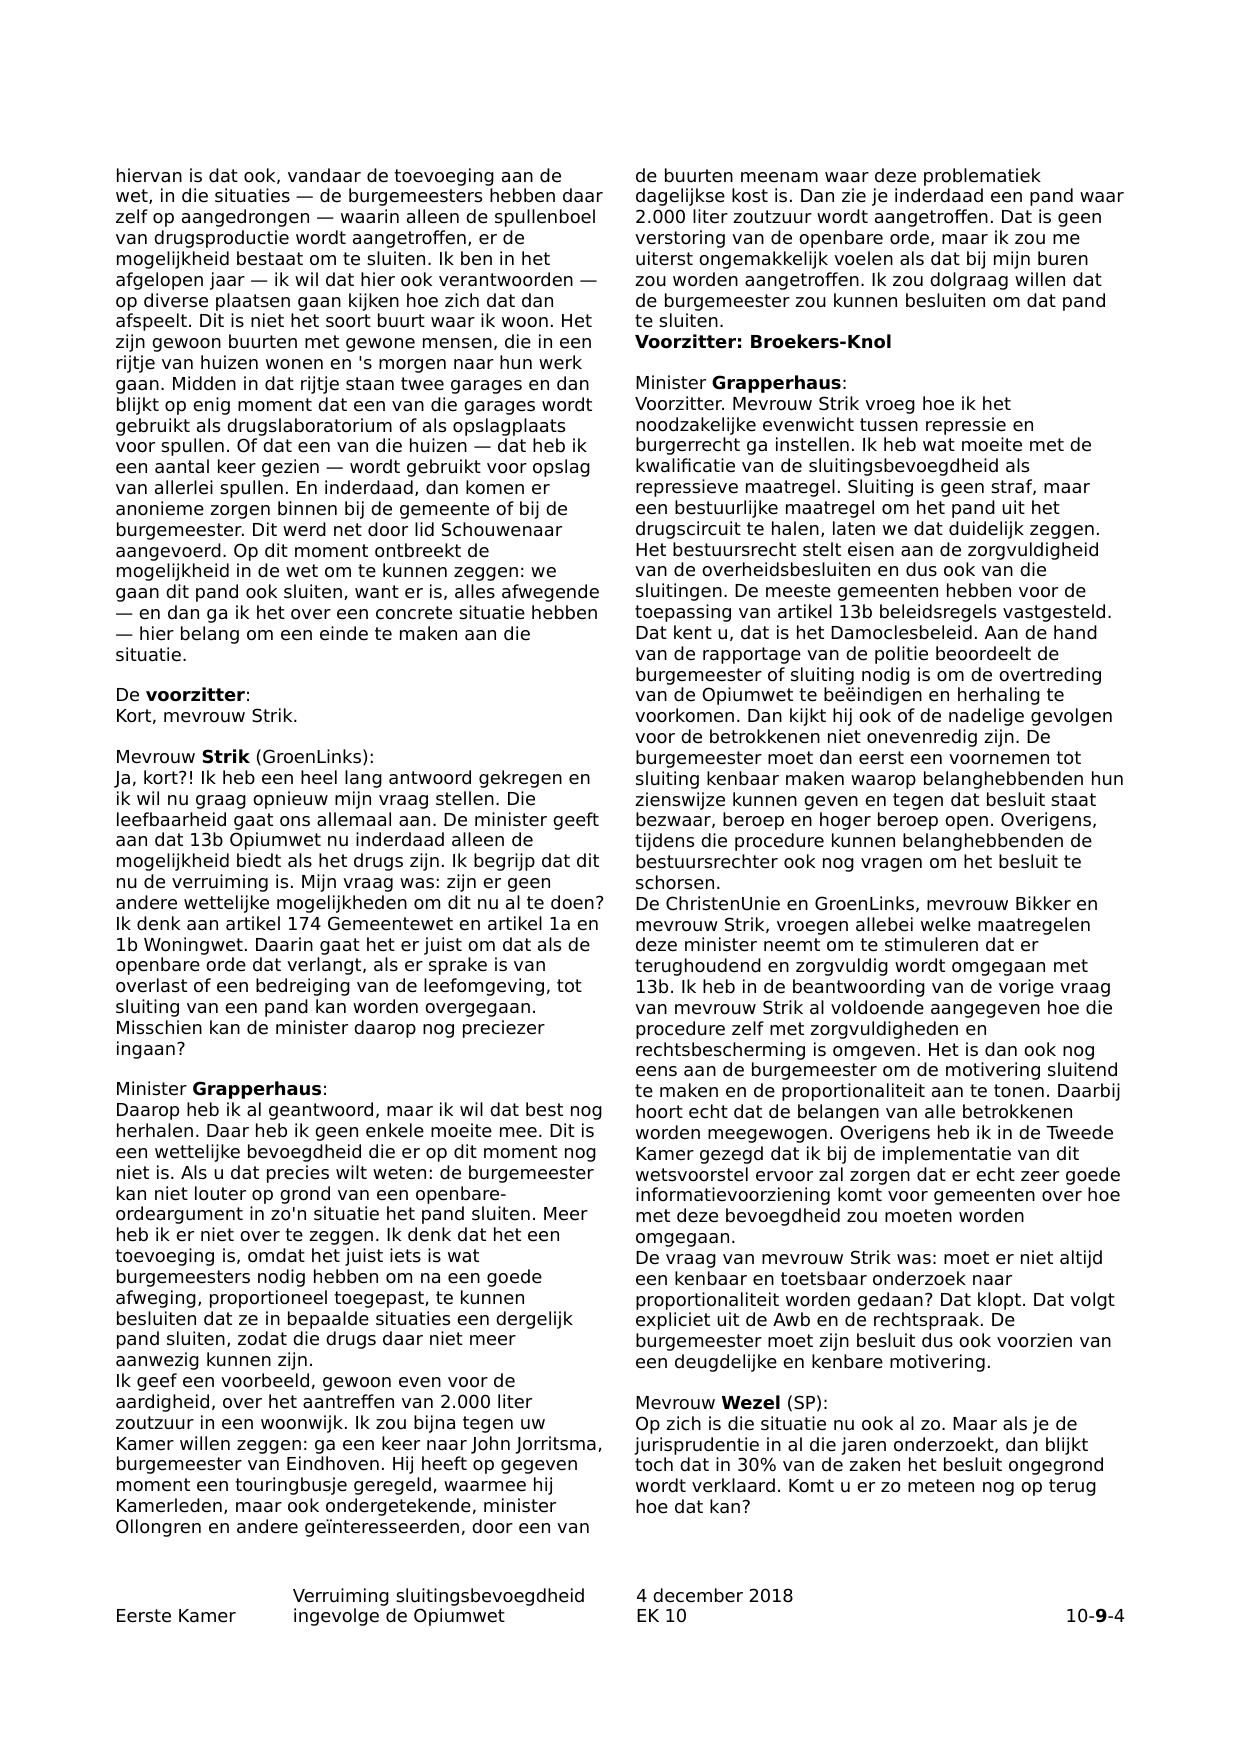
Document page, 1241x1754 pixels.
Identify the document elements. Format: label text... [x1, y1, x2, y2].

text Mevrouw Wezel (SP): [635, 1393, 1125, 1413]
text Ja, kort?! Ik heb een heel lang antwoord gekregen en ik wil nu graag opnieuw mijn vraag stellen. Die leefbaarheid gaat ons allemaal aan. De minister geeft aan dat 13b Opiumwet nu inderdaad alleen de mogelijkheid biedt als het drugs zijn. Ik begrijp dat dit nu de verruiming is. Mijn vraag was: zijn er geen andere wettelijke mogelijkheden om dit nu al te doen? Ik denk aan artikel 174 Gemeentewet en artikel 1a en 1b Woningwet. Daarin gaat het er juist om dat als de openbare orde dat verlangt, als er sprake is van overlast of een bedreiging van de leefomgeving, tot sluiting van een pand kan worden overgegaan. Misschien kan de minister daarop nog preciezer ingaan? [115, 768, 605, 1059]
text De voorzitter: [115, 685, 605, 706]
text Voorzitter. Mevrouw Strik vroeg hoe ik het noodzakelijke evenwicht tussen repressie en burgerrecht ga instellen. Ik heb wat moeite met de kwalificatie van de sluitingsbevoegdheid als repressieve maatregel. Sluiting is geen straf, maar een bestuurlijke maatregel om het pand uit het drugscircuit te halen, laten we dat duidelijk zeggen. Het bestuursrecht stelt eisen aan de zorgvuldigheid van de overheidsbesluiten en dus ook van die sluitingen. De meeste gemeenten hebben voor de toepassing van artikel 13b beleidsregels vastgesteld. Dat kent u, dat is het Damoclesbeleid. Aan de hand van de rapportage van de politie beoordeelt de burgemeester of sluiting nodig is om de overtreding van de Opiumwet te beëindigen en herhaling te voorkomen. Dan kijkt hij ook of de nadelige gevolgen voor de betrokkenen niet onevenredig zijn. De burgemeester moet dan eerst een voornemen tot sluiting kenbaar maken waarop belanghebbenden hun zienswijze kunnen geven en tegen dat besluit staat bezwaar, beroep en hoger beroep open. Overigens, tijdens die procedure kunnen belanghebbenden de bestuursrechter ook nog vragen om het besluit te schorsen. [635, 393, 1125, 893]
text Mevrouw Strik (GroenLinks): [115, 747, 605, 768]
text de buurten meenam waar deze problematiek dagelijkse kost is. Dan zie je inderdaad een pand waar 2.000 liter zoutzuur wordt aangetroffen. Dat is geen verstoring van de openbare orde, maar ik zou me uiterst ongemakkelijk voelen als dat bij mijn buren zou worden aangetroffen. Ik zou dolgraag willen dat de burgemeester zou kunnen besluiten om dat pand te sluiten. [635, 165, 1125, 332]
text Daarop heb ik al geantwoord, maar ik wil dat best nog herhalen. Daar heb ik geen enkele moeite mee. Dit is een wettelijke bevoegdheid die er op dit moment nog niet is. Als u dat precies wilt weten: de burgemeester kan niet louter op grond van een openbare-ordeargument in zo'n situatie het pand sluiten. Meer heb ik er niet over te zeggen. Ik denk dat het een toevoeging is, omdat het juist iets is wat burgemeesters nodig hebben om na een goede afweging, proportioneel toegepast, te kunnen besluiten dat ze in bepaalde situaties een dergelijk pand sluiten, zodat die drugs daar niet meer aanwezig kunnen zijn. [115, 1100, 605, 1371]
text hiervan is dat ook, vandaar de toevoeging aan de wet, in die situaties — de burgemeesters hebben daar zelf op aangedrongen — waarin alleen de spullenboel van drugsproductie wordt aangetroffen, er de mogelijkheid bestaat om te sluiten. Ik ben in het afgelopen jaar — ik wil dat hier ook verantwoorden — op diverse plaatsen gaan kijken hoe zich dat dan afspeelt. Dit is niet het soort buurt waar ik woon. Het zijn gewoon buurten met gewone mensen, die in een rijtje van huizen wonen en 's morgen naar hun werk gaan. Midden in dat rijtje staan twee garages en dan blijkt op enig moment dat een van die garages wordt gebruikt als drugslaboratorium of als opslagplaats voor spullen. Of dat een van die huizen — dat heb ik een aantal keer gezien — wordt gebruikt voor opslag van allerlei spullen. En inderdaad, dan komen er anonieme zorgen binnen bij de gemeente of bij de burgemeester. Dit werd net door lid Schouwenaar aangevoerd. Op dit moment ontbreekt de mogelijkheid in de wet om te kunnen zeggen: we gaan dit pand ook sluiten, want er is, alles afwegende — en dan ga ik het over een concrete situatie hebben — hier belang om een einde te maken aan die situatie. [115, 165, 605, 665]
text Ik geef een voorbeeld, gewoon even voor de aardigheid, over het aantreffen van 2.000 liter zoutzuur in een woonwijk. Ik zou bijna tegen uw Kamer willen zeggen: ga een keer naar John Jorritsma, burgemeester van Eindhoven. Hij heeft op gegeven moment een touringbusje geregeld, waarmee hij Kamerleden, maar ook ondergetekende, minister Ollongren en andere geïnteresseerden, door een van [115, 1371, 605, 1537]
text Kort, mevrouw Strik. [115, 706, 605, 727]
text Minister Grapperhaus: [115, 1079, 605, 1100]
text De vraag van mevrouw Strik was: moet er niet altijd een kenbaar en toetsbaar onderzoek naar proportionaliteit worden gedaan? Dat klopt. Dat volgt expliciet uit de Awb en de rechtspraak. De burgemeester moet zijn besluit dus ook voorzien van een deugdelijke en kenbare motivering. [635, 1248, 1125, 1373]
text De ChristenUnie en GroenLinks, mevrouw Bikker en mevrouw Strik, vroegen allebei welke maatregelen deze minister neemt om te stimuleren dat er terughoudend en zorgvuldig wordt omgegaan met 13b. Ik heb in de beantwoording van de vorige vraag van mevrouw Strik al voldoende aangegeven hoe die procedure zelf met zorgvuldigheden en rechtsbescherming is omgeven. Het is dan ook nog eens aan de burgemeester om de motivering sluitend te maken en de proportionaliteit aan te tonen. Daarbij hoort echt dat de belangen van alle betrokkenen worden meegewogen. Overigens heb ik in de Tweede Kamer gezegd dat ik bij de implementatie van dit wetsvoorstel ervoor zal zorgen dat er echt zeer goede informatievoorziening komt voor gemeenten over hoe met deze bevoegdheid zou moeten worden omgegaan. [635, 893, 1125, 1248]
text Minister Grapperhaus: [635, 373, 1125, 393]
text Voorzitter: Broekers-Knol [635, 332, 1125, 353]
text Op zich is die situatie nu ook al zo. Maar als je de jurisprudentie in al die jaren onderzoekt, dan blijkt toch dat in 30% van de zaken het besluit ongegrond wordt verklaard. Komt u er zo meteen nog op terug hoe dat kan? [635, 1413, 1125, 1518]
